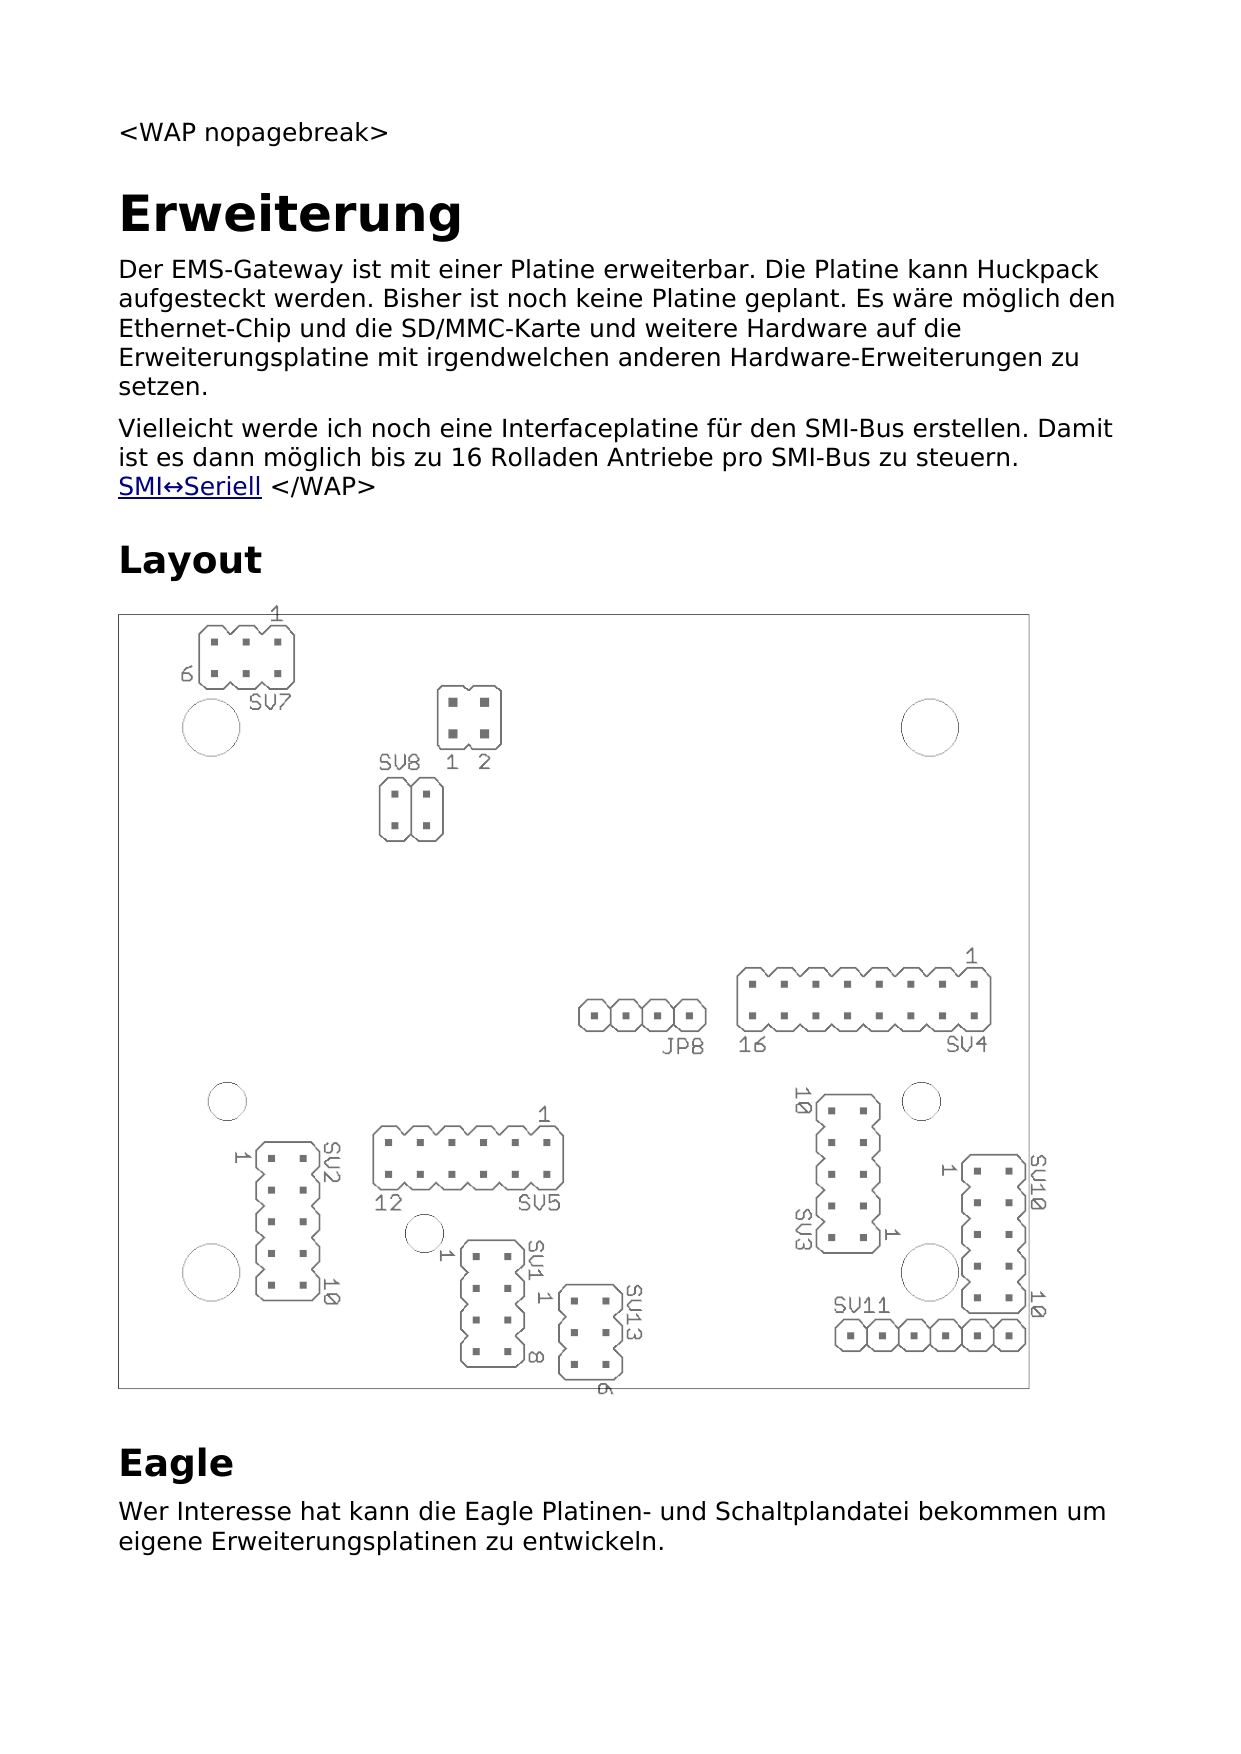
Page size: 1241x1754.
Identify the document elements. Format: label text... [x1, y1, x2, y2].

subtitle Eagle [118, 1441, 1122, 1485]
text <WAP nopagebreak> [118, 118, 1122, 147]
picture [118, 595, 1056, 1404]
text Vielleicht werde ich noch eine Interfaceplatine für den SMI-Bus erstellen. Damit ist es dann möglich bis zu 16 Rolladen Antriebe pro SMI-Bus zu steuern. SMI↔Seriell </WAP> [118, 414, 1122, 501]
subtitle Layout [118, 539, 1122, 582]
subtitle Erweiterung [118, 185, 1122, 243]
text Wer Interesse hat kann die Eagle Platinen- und Schaltplandatei bekommen um eigene Erweiterungsplatinen zu entwickeln. [118, 1497, 1122, 1556]
text Der EMS-Gateway ist mit einer Platine erweiterbar. Die Platine kann Huckpack aufgesteckt werden. Bisher ist noch keine Platine geplant. Es wäre möglich den Ethernet-Chip und die SD/MMC-Karte und weitere Hardware auf die Erweiterungsplatine mit irgendwelchen anderen Hardware-Erweiterungen zu setzen. [118, 256, 1122, 401]
